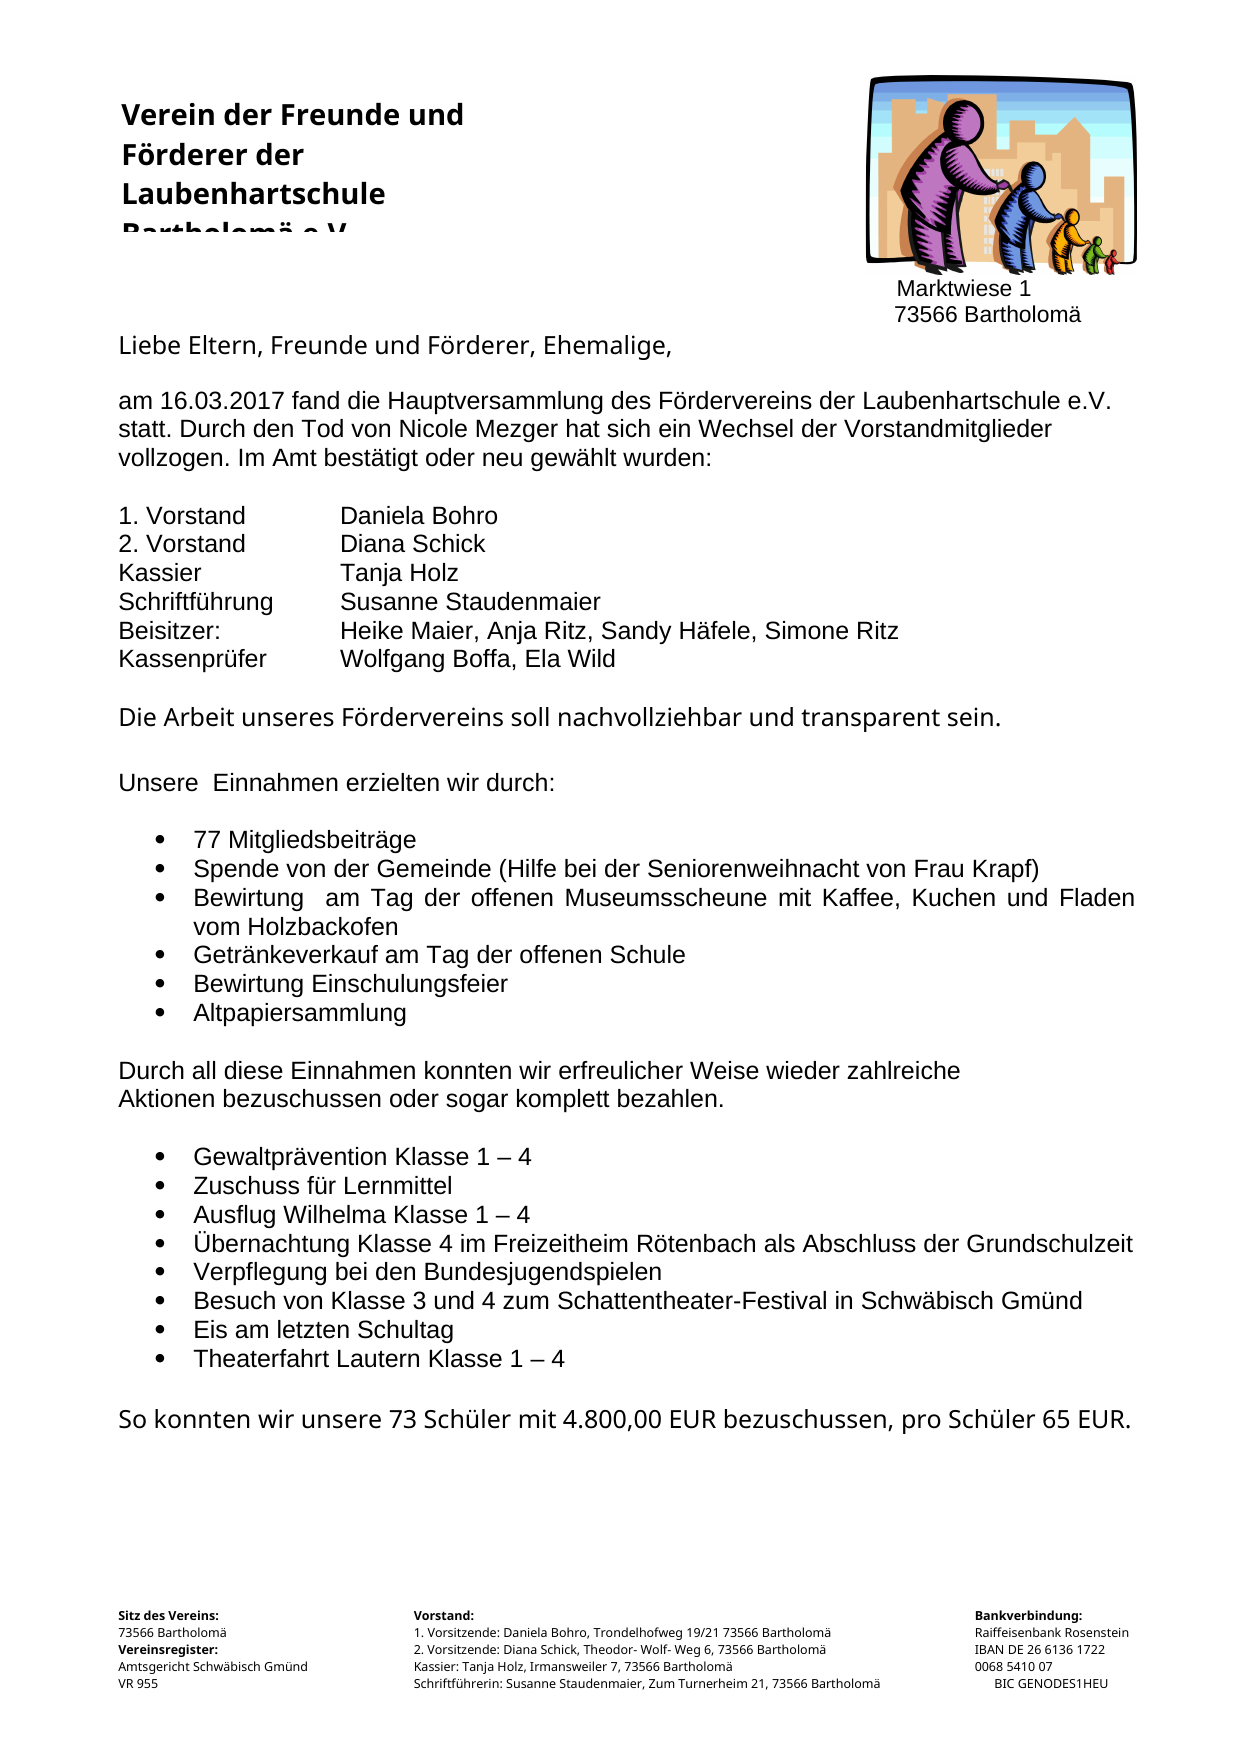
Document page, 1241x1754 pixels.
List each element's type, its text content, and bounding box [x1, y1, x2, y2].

list Besuch von Klasse 3 und 4 zum Schattentheater-Festival in Schwäbisch Gmünd [156, 1286, 1137, 1315]
text Durch all diese Einnahmen konnten wir erfreulicher Weise wieder zahlreiche [118, 1056, 1137, 1084]
text Kassier Tanja Holz [118, 558, 1137, 587]
picture [865, 75, 1137, 275]
list Eis am letzten Schultag [156, 1315, 1137, 1344]
list Altpapiersammlung [156, 998, 1137, 1027]
text Verein der Freunde und Förderer der Laubenhartschule Bartholomä e.V. [121, 94, 467, 231]
text Aktionen bezuschussen oder sogar komplett bezahlen. [118, 1084, 1137, 1113]
list Bewirtung am Tag der offenen Museumsscheune mit Kaffee, Kuchen und Fladen vom Holzbackofen [156, 883, 1137, 940]
list Zuschuss für Lernmittel [156, 1171, 1137, 1200]
text So konnten wir unsere 73 Schüler mit 4.800,00 EUR bezuschussen, pro Schüler 65 EUR. [118, 1402, 1137, 1436]
text Kassenprüfer Wolfgang Boffa, Ela Wild [118, 644, 1137, 673]
list Ausflug Wilhelma Klasse 1 – 4 [156, 1200, 1137, 1228]
list Verpflegung bei den Bundesjugendspielen [156, 1257, 1137, 1286]
list Theaterfahrt Lautern Klasse 1 – 4 [156, 1344, 1137, 1373]
text Liebe Eltern, Freunde und Förderer, Ehemalige, [118, 328, 1137, 362]
list Spende von der Gemeinde (Hilfe bei der Seniorenweihnacht von Frau Krapf) [156, 854, 1137, 883]
list Übernachtung Klasse 4 im Freizeitheim Rötenbach als Abschluss der Grundschulzeit [156, 1228, 1137, 1257]
text 1. Vorstand Daniela Bohro [118, 501, 1137, 529]
text vollzogen. Im Amt bestätigt oder neu gewählt wurden: [118, 443, 1137, 472]
list Getränkeverkauf am Tag der offenen Schule [156, 940, 1137, 969]
text Unsere Einnahmen erzielten wir durch: [118, 768, 1137, 796]
text 2. Vorstand Diana Schick [118, 529, 1137, 558]
text Beisitzer: Heike Maier, Anja Ritz, Sandy Häfele, Simone Ritz [118, 616, 1137, 644]
text am 16.03.2017 fand die Hauptversammlung des Fördervereins der Laubenhartschule e.V. statt. Durch den Tod von Nicole Mezger hat sich ein Wechsel der Vorstandmitglieder [118, 386, 1137, 443]
text Schriftführung Susanne Staudenmaier [118, 587, 1137, 616]
text Die Arbeit unseres Fördervereins soll nachvollziehbar und transparent sein. [118, 699, 1137, 733]
list Bewirtung Einschulungsfeier [156, 969, 1137, 998]
list Gewaltprävention Klasse 1 – 4 [156, 1142, 1137, 1171]
list 77 Mitgliedsbeiträge [156, 825, 1137, 854]
